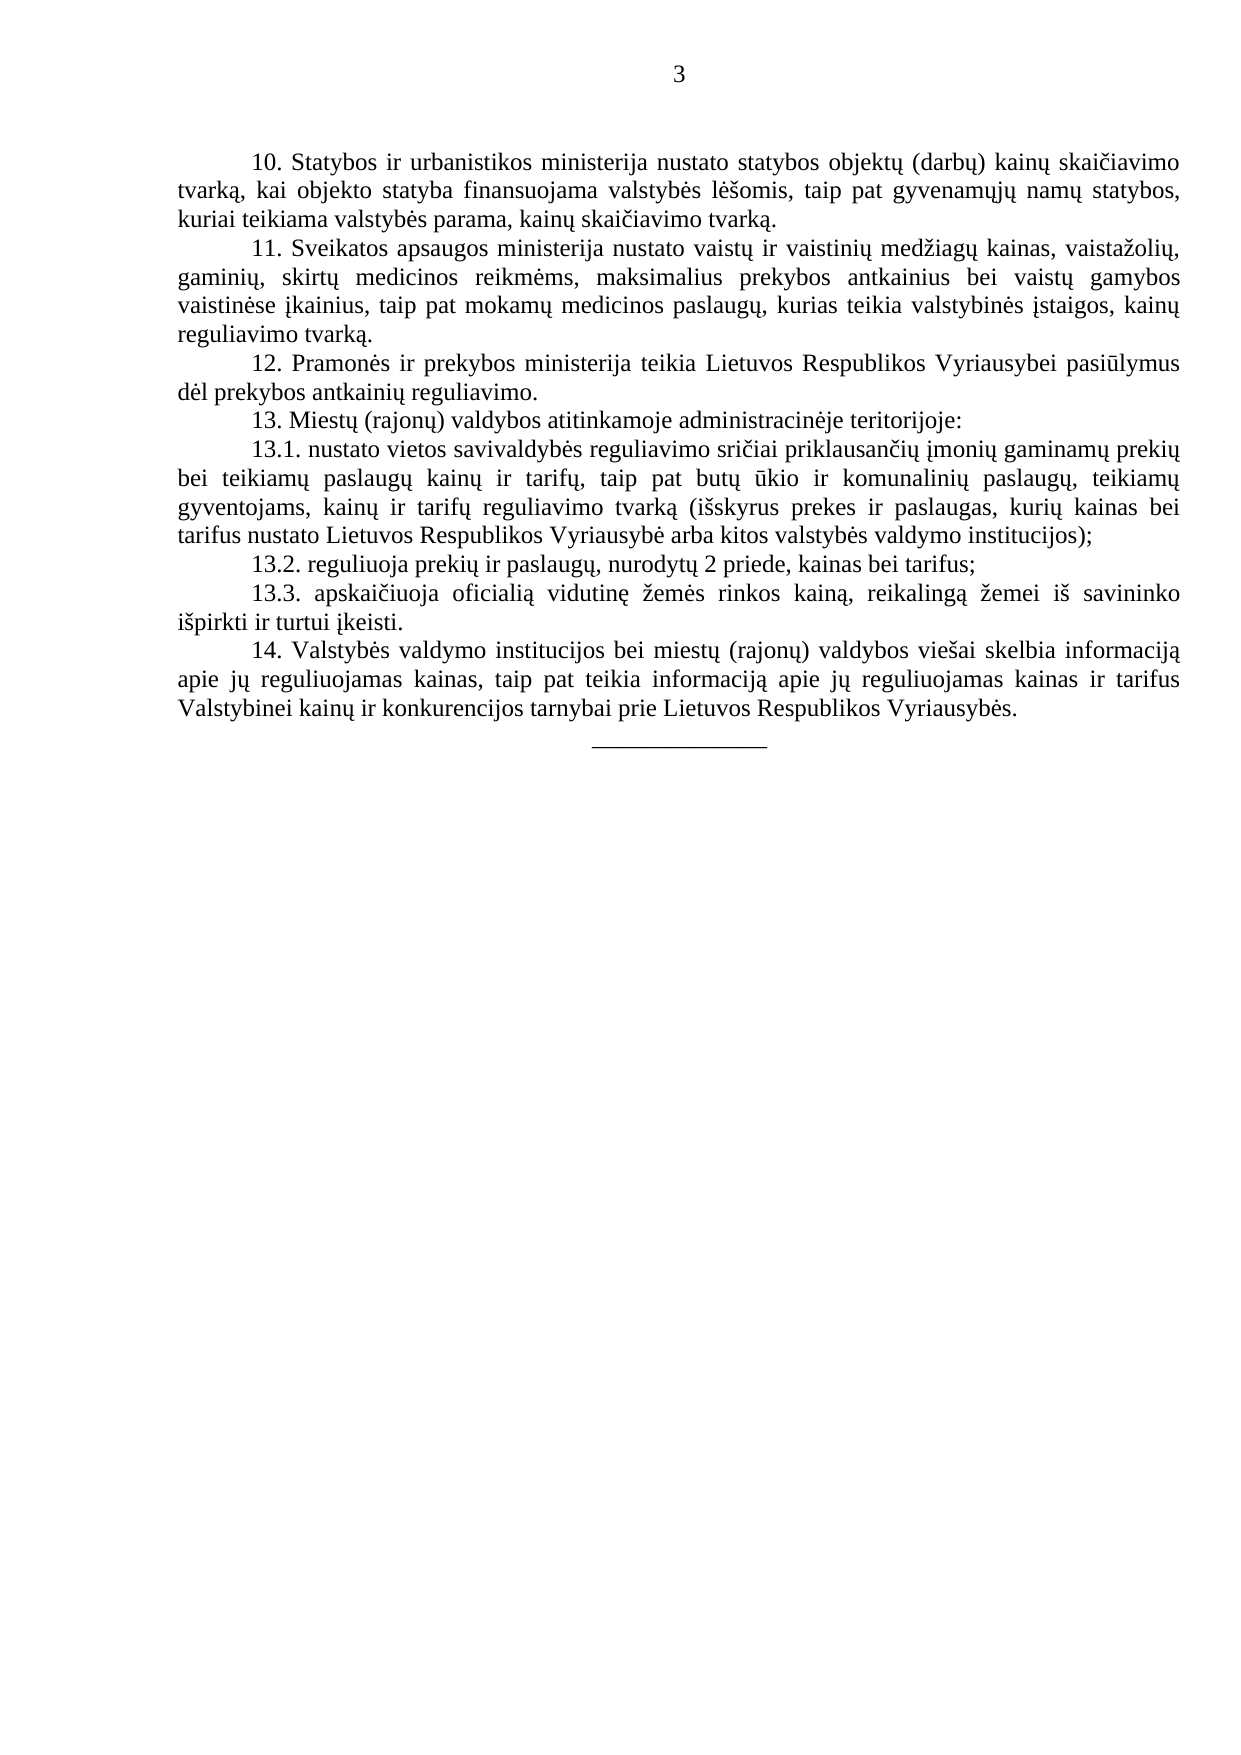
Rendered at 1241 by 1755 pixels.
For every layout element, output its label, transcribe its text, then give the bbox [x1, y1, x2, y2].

text 13. Miestų (rajonų) valdybos atitinkamoje administracinėje teritorijoje: [177, 406, 1181, 434]
text 10. Statybos ir urbanistikos ministerija nustato statybos objektų (darbų) kainų skaičiavimo tvarką, kai objekto statyba finansuojama valstybės lėšomis, taip pat gyvenamųjų namų statybos, kuriai teikiama valstybės parama, kainų skaičiavimo tvarką. [177, 147, 1181, 233]
text 13.2. reguliuoja prekių ir paslaugų, nurodytų 2 priede, kainas bei tarifus; [177, 549, 1181, 578]
text 13.1. nustato vietos savivaldybės reguliavimo sričiai priklausančių įmonių gaminamų prekių bei teikiamų paslaugų kainų ir tarifų, taip pat butų ūkio ir komunalinių paslaugų, teikiamų gyventojams, kainų ir tarifų reguliavimo tvarką (išskyrus prekes ir paslaugas, kurių kainas bei tarifus nustato Lietuvos Respublikos Vyriausybė arba kitos valstybės valdymo institucijos); [177, 434, 1181, 549]
text 13.3. apskaičiuoja oficialią vidutinę žemės rinkos kainą, reikalingą žemei iš savininko išpirkti ir turtui įkeisti. [177, 578, 1181, 636]
text 14. Valstybės valdymo institucijos bei miestų (rajonų) valdybos viešai skelbia informaciją apie jų reguliuojamas kainas, taip pat teikia informaciją apie jų reguliuojamas kainas ir tarifus Valstybinei kainų ir konkurencijos tarnybai prie Lietuvos Respublikos Vyriausybės. [177, 636, 1181, 722]
text ______________ [177, 722, 1181, 751]
text 11. Sveikatos apsaugos ministerija nustato vaistų ir vaistinių medžiagų kainas, vaistažolių, gaminių, skirtų medicinos reikmėms, maksimalius prekybos antkainius bei vaistų gamybos vaistinėse įkainius, taip pat mokamų medicinos paslaugų, kurias teikia valstybinės įstaigos, kainų reguliavimo tvarką. [177, 233, 1181, 348]
text 12. Pramonės ir prekybos ministerija teikia Lietuvos Respublikos Vyriausybei pasiūlymus dėl prekybos antkainių reguliavimo. [177, 348, 1181, 406]
